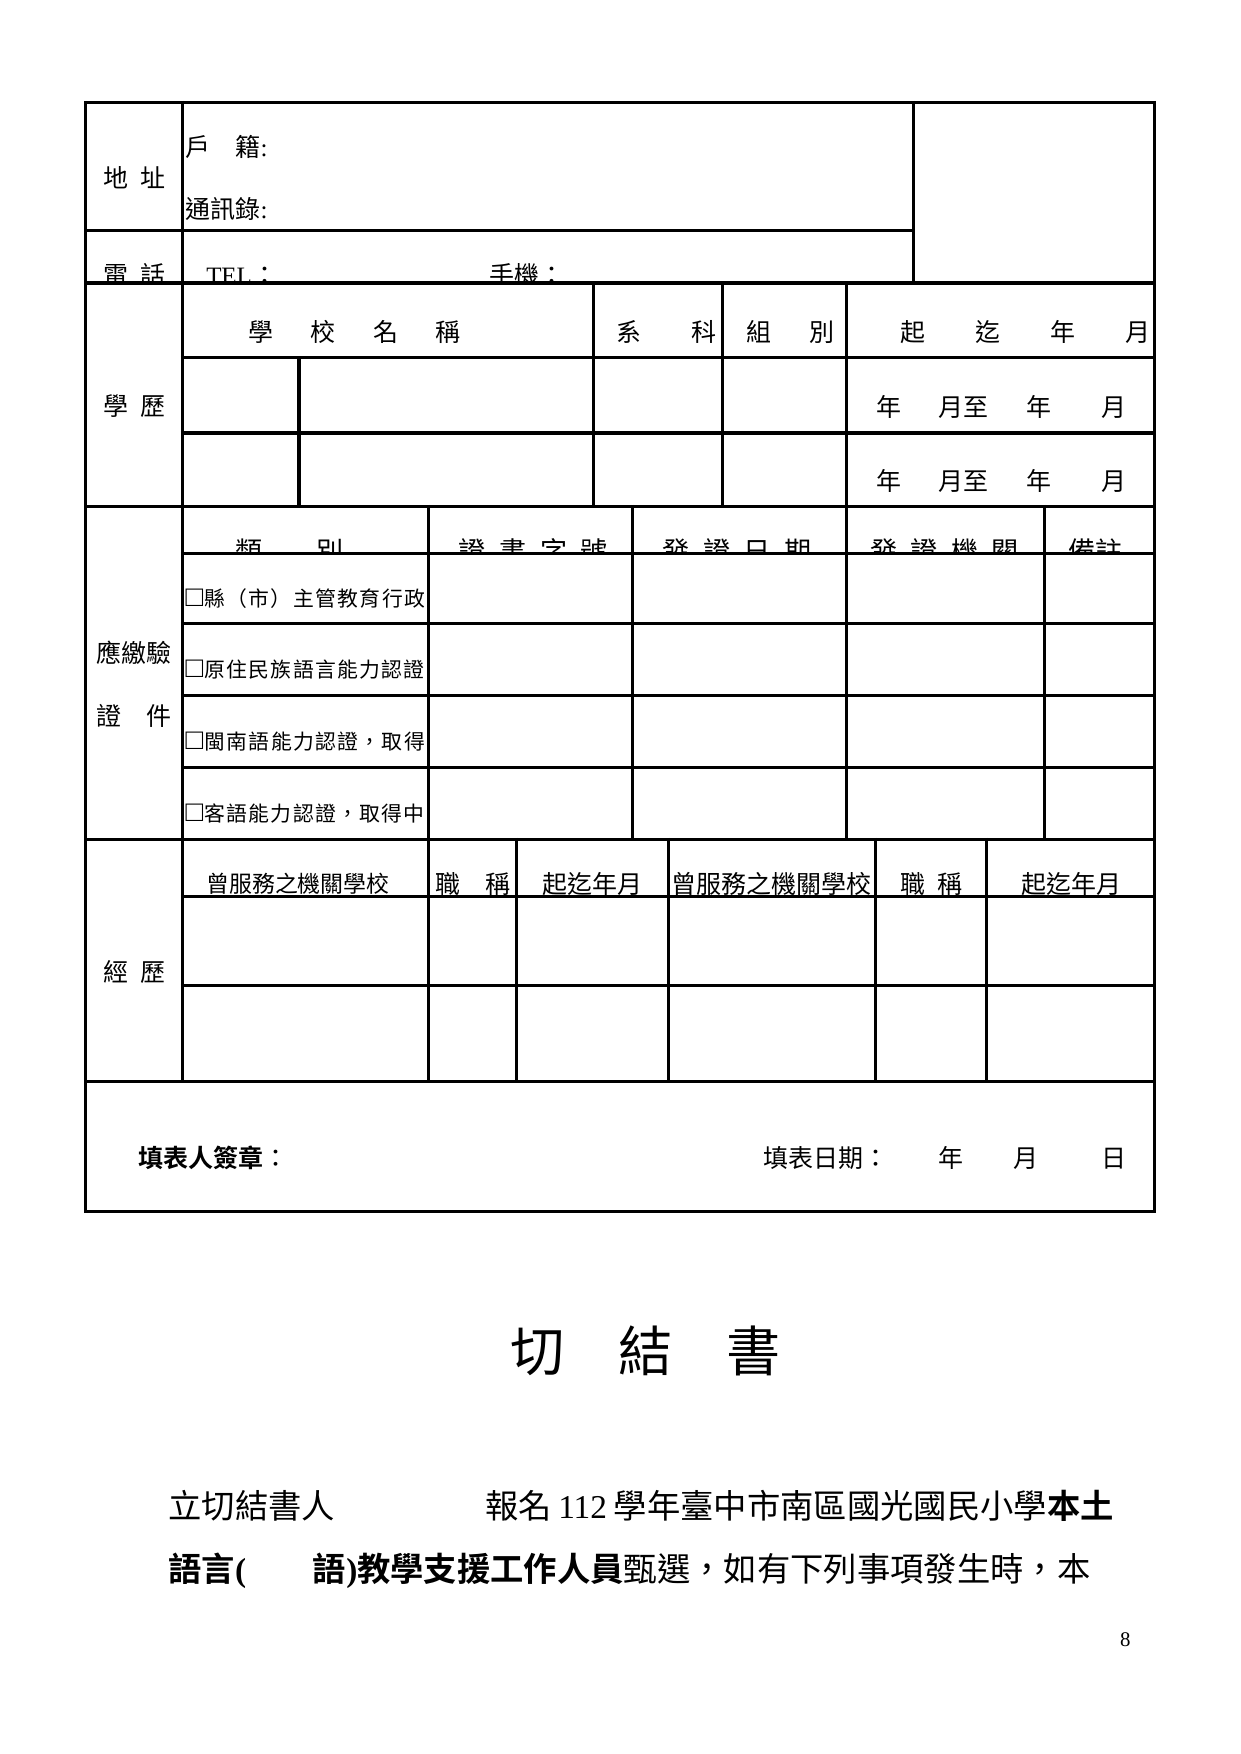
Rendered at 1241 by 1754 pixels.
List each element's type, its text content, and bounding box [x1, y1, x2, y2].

table_cell [430, 898, 515, 984]
table_cell [634, 625, 845, 694]
table_cell □原住民族語言能力認證及族語支援教學人員研習取得研習證書 [184, 625, 427, 694]
table_cell [184, 435, 297, 505]
table_cell 職 稱 [430, 841, 515, 894]
table_cell [1046, 769, 1153, 838]
table_cell [595, 435, 721, 505]
table_cell 年 月至 年 月 [848, 435, 1153, 505]
table_cell [634, 697, 845, 766]
table_cell 地 址 [87, 104, 181, 229]
table_cell [430, 555, 631, 622]
text 立切結書人 報名112學年臺中市南區國光國民小學本土語言( 語)教學支援工作人員甄選，如有下列事項發生時，本 [168, 1463, 1122, 1588]
table_cell [848, 697, 1043, 766]
table_cell □閩南語能力認證，取得中高級以上之能力證明並取得教學支援人員認證合格證 [184, 697, 427, 766]
table_cell 學 歷 [87, 285, 181, 505]
table_cell 電 話 [87, 232, 181, 281]
table_cell 類 別 [184, 508, 427, 552]
table_cell 學 校 名 稱 [184, 285, 592, 356]
table_cell [634, 555, 845, 622]
table_cell [988, 898, 1153, 984]
text 切 結 書 [168, 1275, 1122, 1400]
table_cell 應繳驗證 件 [87, 508, 181, 838]
table_cell [848, 625, 1043, 694]
table_cell [595, 359, 721, 431]
table_cell 曾服務之機關學校 [670, 841, 874, 894]
table_cell 組 別 [724, 285, 845, 356]
table_cell [724, 435, 845, 505]
table_cell 證 書 字 號 [430, 508, 631, 552]
table_cell [301, 359, 592, 431]
table_cell [184, 987, 427, 1079]
table_cell 戶 籍: 通訊錄: [184, 104, 912, 229]
table_cell □縣（市）主管教育行政機關所舉辦之教學支援人員認證，取得合格證書 [184, 555, 427, 622]
table_cell □客語能力認證，取得中高級以上之能力證明並取得教學支援人員認證合格證書 [184, 769, 427, 838]
table_cell 備註 [1046, 508, 1153, 552]
table_cell [670, 898, 874, 984]
table_cell [184, 898, 427, 984]
table_cell 起迄年月 [518, 841, 667, 894]
table_cell 起 迄 年 月 [848, 285, 1153, 356]
table_cell [988, 987, 1153, 1079]
table_cell 系 科 [595, 285, 721, 356]
table_cell [848, 769, 1043, 838]
table_cell 職 稱 [877, 841, 985, 894]
table_cell [634, 769, 845, 838]
table_cell 起迄年月 [988, 841, 1153, 894]
table_cell [670, 987, 874, 1079]
table_cell [1046, 555, 1153, 622]
table_cell [301, 435, 592, 505]
table_cell [430, 987, 515, 1079]
table_cell [1046, 625, 1153, 694]
table_cell [184, 359, 297, 431]
table_cell 發 證 日 期 [634, 508, 845, 552]
table_cell 年 月至 年 月 [848, 359, 1153, 431]
table_cell [877, 898, 985, 984]
table_cell 曾服務之機關學校 [184, 841, 427, 894]
table_cell [518, 898, 667, 984]
table_cell [430, 697, 631, 766]
table_header [915, 104, 1153, 281]
table_cell [430, 769, 631, 838]
table_cell 填表人簽章： 填表日期： 年 月 日 [87, 1083, 1153, 1209]
table_cell [848, 555, 1043, 622]
table_cell TEL： 手機： [184, 232, 912, 281]
table_cell [518, 987, 667, 1079]
table_cell [724, 359, 845, 431]
table_cell [1046, 697, 1153, 766]
table_cell [430, 625, 631, 694]
table_cell 經 歷 [87, 841, 181, 1079]
table_cell [877, 987, 985, 1079]
table_cell 發 證 機 關 [848, 508, 1043, 552]
